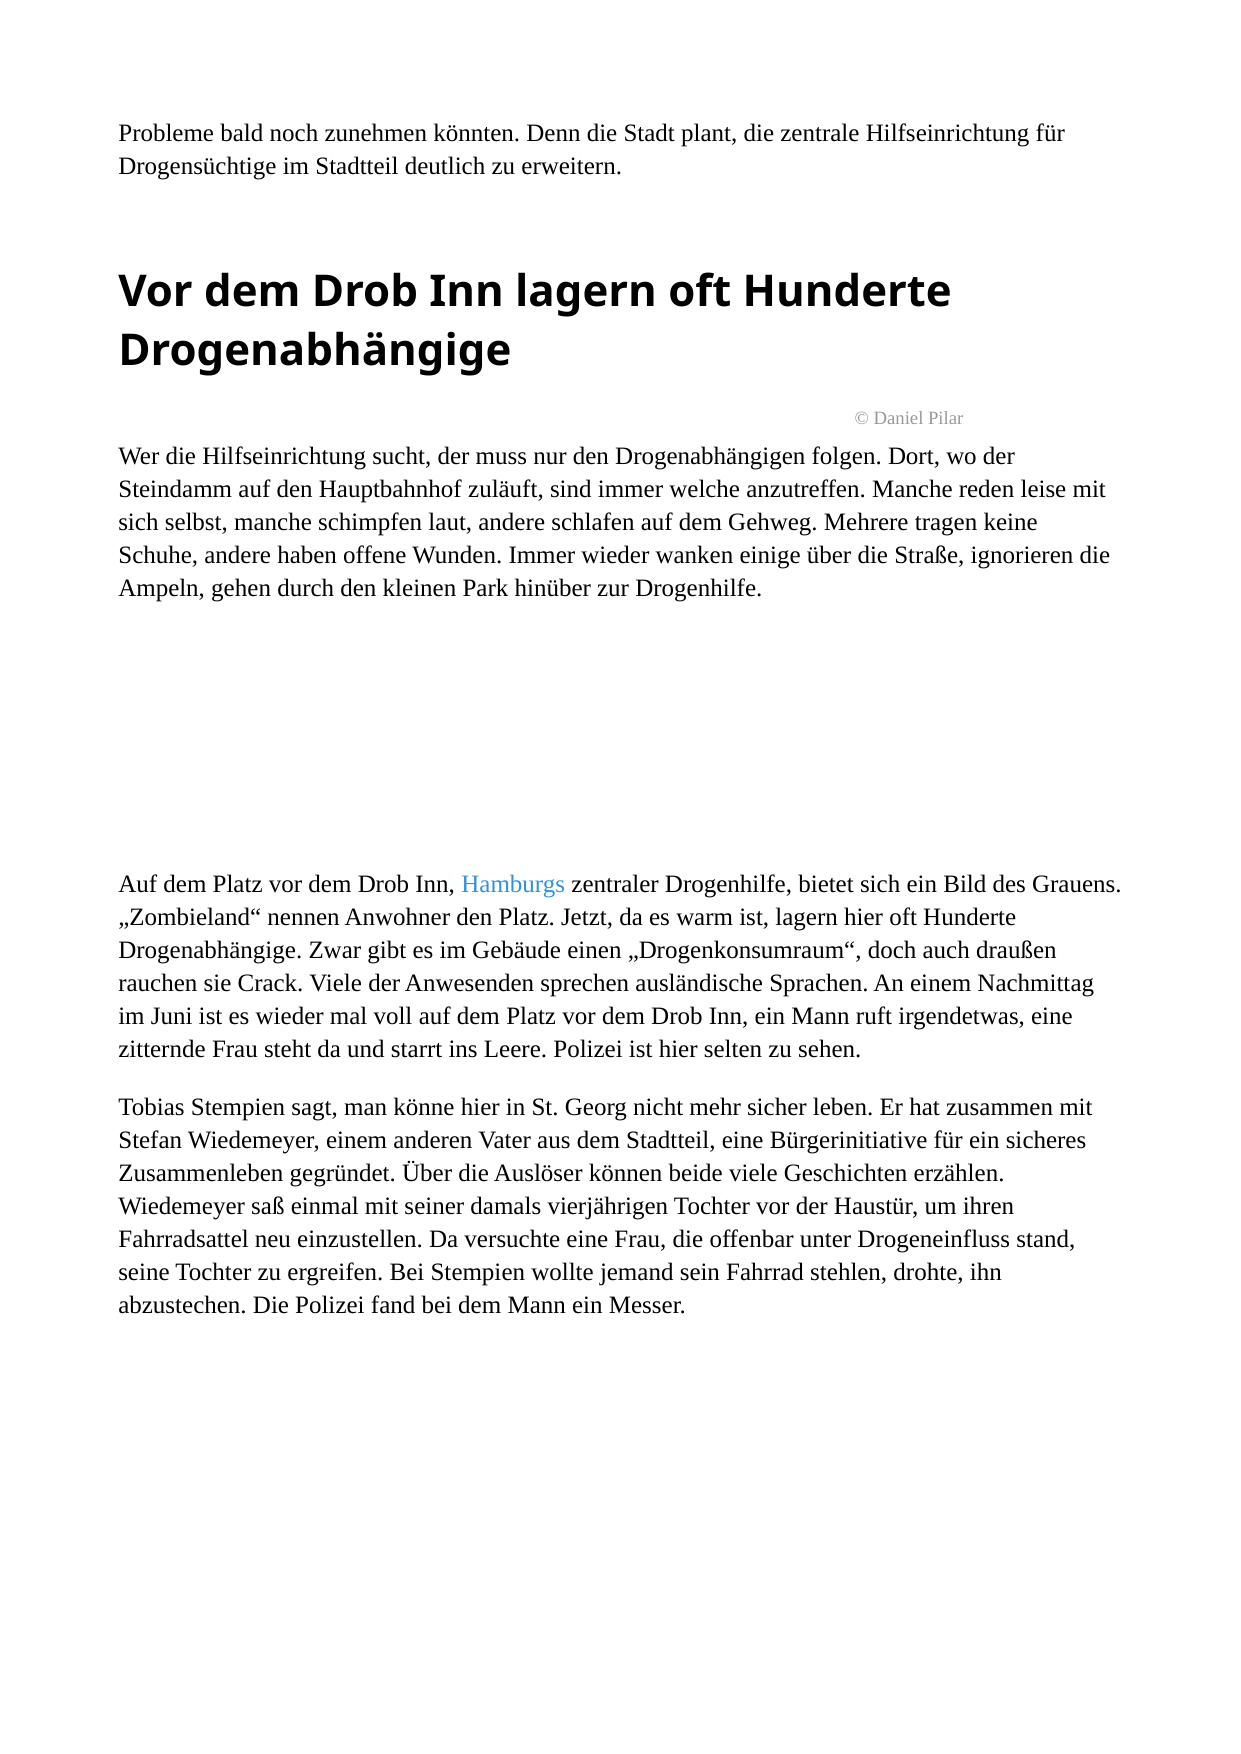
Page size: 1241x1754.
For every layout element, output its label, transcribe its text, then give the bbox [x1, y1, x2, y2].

text Probleme bald noch zunehmen könnten. Denn die Stadt plant, die zentrale Hilfseinrichtung für Drogensüchtige im Stadtteil deutlich zu erweitern. [118, 118, 1122, 180]
text Auf dem Platz vor dem Drob Inn, Hamburgs zentraler Drogenhilfe, bietet sich ein Bild des Grauens. „Zombieland“ nennen Anwohner den Platz. Jetzt, da es warm ist, lagern hier oft Hunderte Drogenabhängige. Zwar gibt es im Gebäude einen „Drogenkonsumraum“, doch auch draußen rauchen sie Crack. Viele der Anwesenden sprechen ausländische Sprachen. An einem Nachmittag im Juni ist es wieder mal voll auf dem Platz vor dem Drob Inn, ein Mann ruft irgendetwas, eine zitternde Frau steht da und starrt ins Leere. Polizei ist hier selten zu sehen. [118, 869, 1122, 1063]
text Tobias Stempien sagt, man könne hier in St. Georg nicht mehr sicher leben. Er hat zusammen mit Stefan Wiedemeyer, einem anderen Vater aus dem Stadtteil, eine Bürgerinitiative für ein sicheres Zusammenleben gegründet. Über die Auslöser können beide viele Geschichten erzählen. Wiedemeyer saß einmal mit seiner damals vierjährigen Tochter vor der Haustür, um ihren Fahrradsattel neu einzustellen. Da versuchte eine Frau, die offenbar unter Drogeneinfluss stand, seine Tochter zu ergreifen. Bei Stempien wollte jemand sein Fahrrad stehlen, drohte, ihn abzustechen. Die Polizei fand bei dem Mann ein Messer. [118, 1092, 1122, 1319]
text Stefan Wiedemeyer und Tobias Stempien setzen sich in ihrer Bürgerinitiative für den Stadtteil ein.© Daniel Pilar [118, 403, 1122, 428]
subtitle Vor dem Drob Inn lagern oft Hunderte Drogenabhängige [118, 259, 1122, 378]
text Wer die Hilfseinrichtung sucht, der muss nur den Drogenabhängigen folgen. Dort, wo der Steindamm auf den Hauptbahnhof zuläuft, sind immer welche anzutreffen. Manche reden leise mit sich selbst, manche schimpfen laut, andere schlafen auf dem Gehweg. Mehrere tragen keine Schuhe, andere haben offene Wunden. Immer wieder wanken einige über die Straße, ignorieren die Ampeln, gehen durch den kleinen Park hinüber zur Drogenhilfe. [118, 441, 1122, 602]
